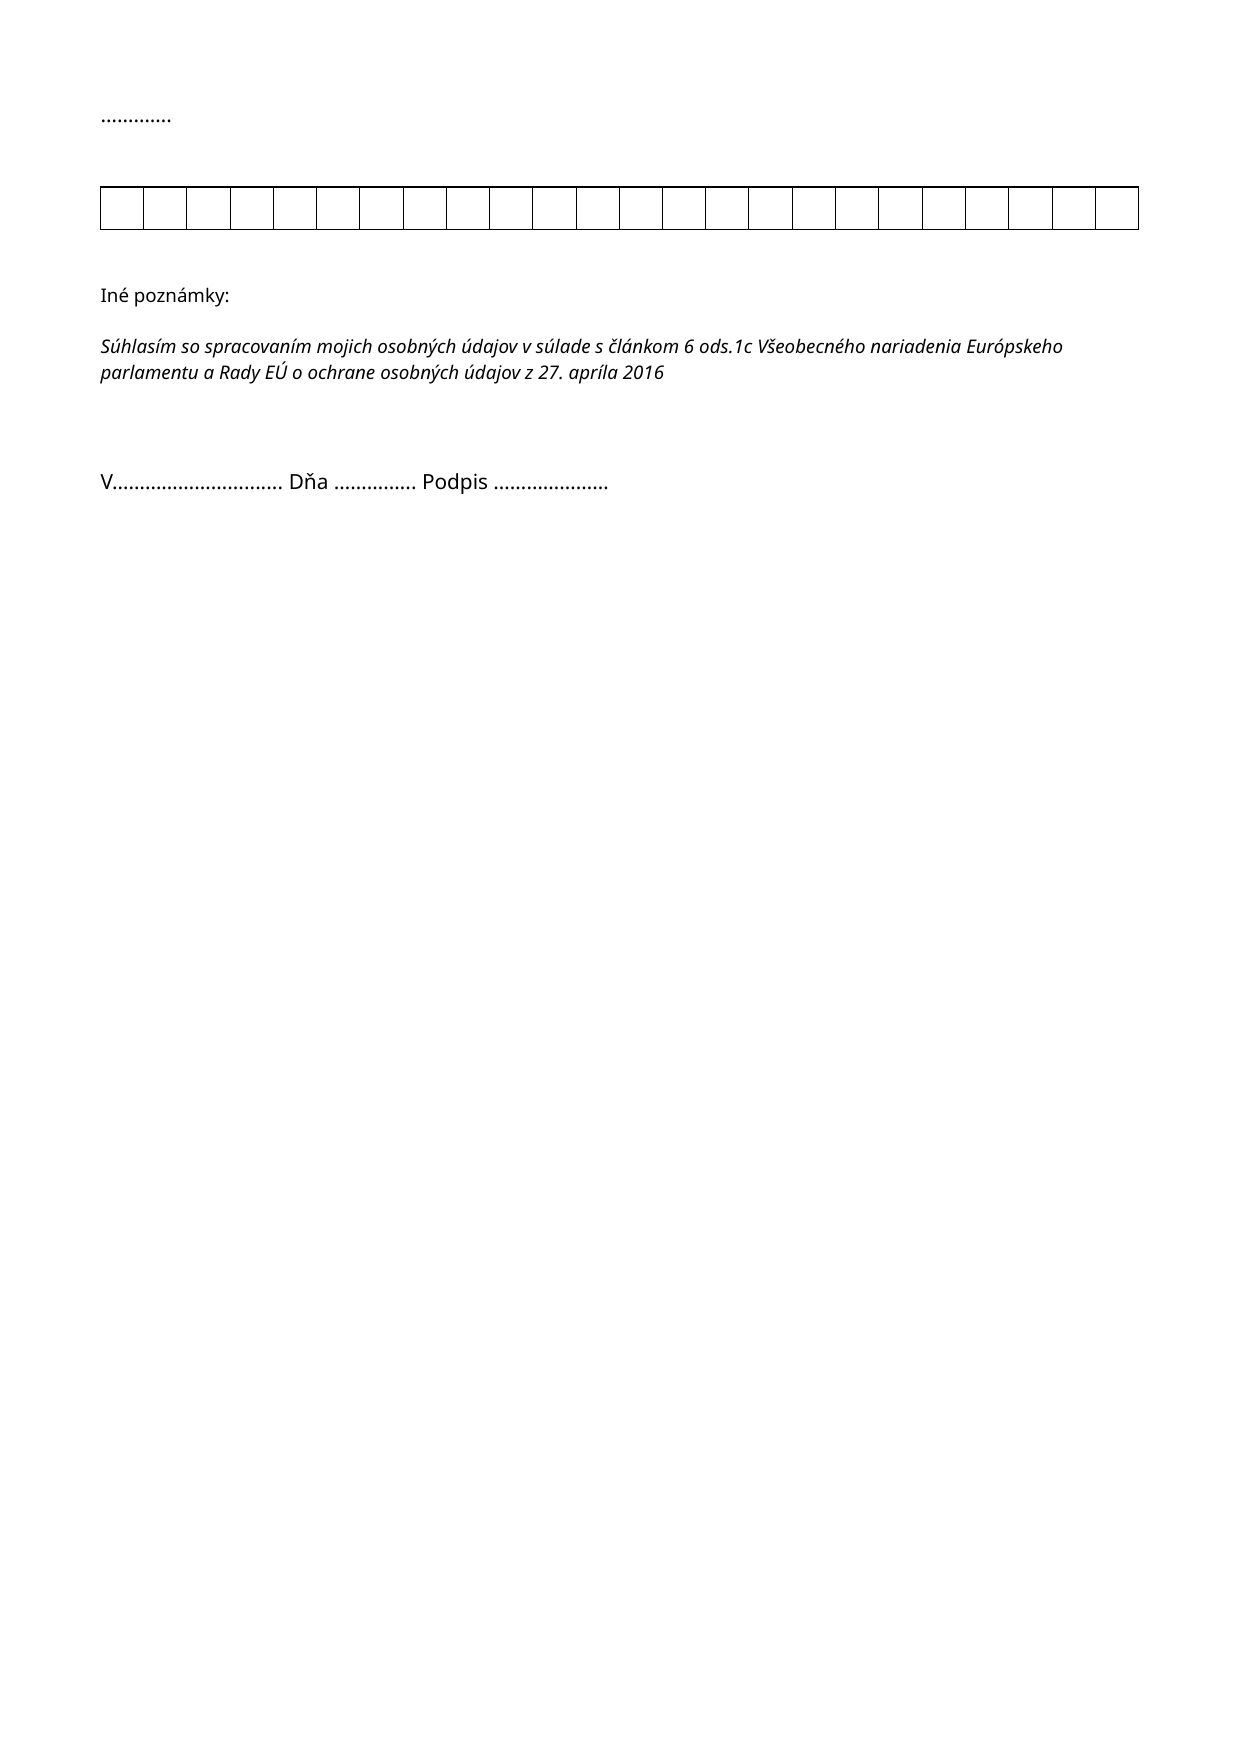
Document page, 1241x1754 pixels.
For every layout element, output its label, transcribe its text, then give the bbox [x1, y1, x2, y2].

table_header [274, 188, 316, 229]
table_header [577, 188, 619, 229]
table_header [879, 188, 922, 229]
table_header [404, 188, 446, 229]
table_header [187, 188, 230, 229]
table_header [360, 188, 403, 229]
table_header [317, 188, 359, 229]
table_header [749, 188, 792, 229]
text Iné poznámky: [100, 282, 1140, 308]
text …………. [100, 100, 1140, 129]
table_header [836, 188, 878, 229]
table_header [447, 188, 489, 229]
table_header [1096, 188, 1138, 229]
table_header [706, 188, 748, 229]
table_header [966, 188, 1008, 229]
table_header [923, 188, 965, 229]
text Súhlasím so spracovaním mojich osobných údajov v súlade s článkom 6 ods.1c Všeobecného nariadenia Európskeho parlamentu a Rady EÚ o ochrane osobných údajov z 27. apríla 2016 [100, 333, 1140, 384]
table_header [231, 188, 273, 229]
table_header [144, 188, 186, 229]
table_header [793, 188, 835, 229]
table_header [620, 188, 662, 229]
table_header [490, 188, 532, 229]
table_header [1009, 188, 1052, 229]
table_header [663, 188, 705, 229]
table_header [533, 188, 576, 229]
table_header [1053, 188, 1095, 229]
table_header [101, 188, 143, 229]
text V………………….......... Dňa ……….….. Podpis ………………… [100, 467, 1140, 495]
